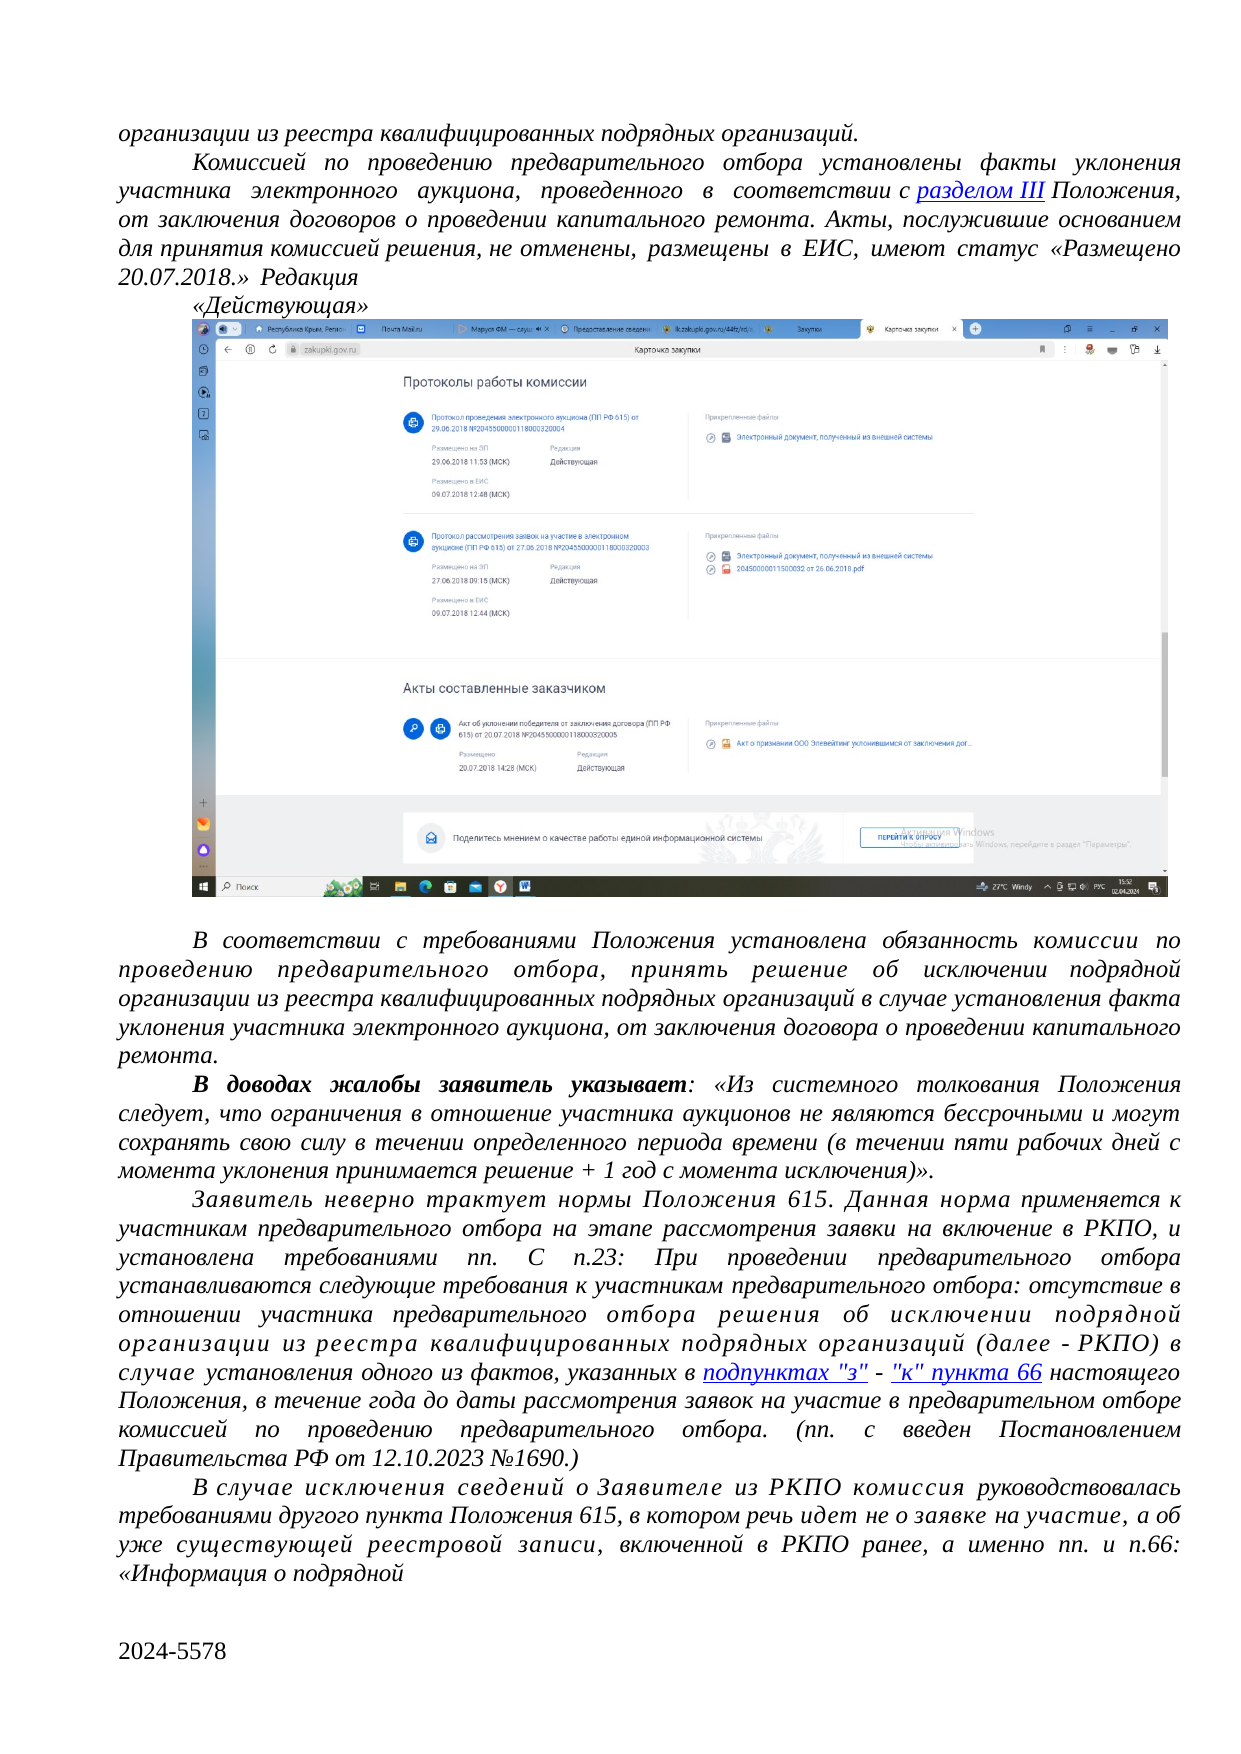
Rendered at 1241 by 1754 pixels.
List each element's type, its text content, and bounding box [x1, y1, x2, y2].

text В доводах жалобы заявитель указывает: «Из системного толкования Положения следует, что ограничения в отношение участника аукционов не являются бессрочными и могут сохранять свою силу в течении определенного периода времени (в течении пяти рабочих дней с момента уклонения принимается решение + 1 год с момента исключения)». [118, 1069, 1181, 1184]
text В случае исключения сведений о Заявителе из РКПО комиссия руководствовалась требованиями другого пункта Положения 615, в котором речь идет не о заявке на участие, а об уже существующей реестровой записи, включенной в РКПО ранее, а именно пп. и п.66: «Информация о подрядной [118, 1472, 1181, 1587]
text организации из реестра квалифицированных подрядных организаций. [118, 118, 1181, 147]
picture [192, 319, 1168, 897]
text Заявитель неверно трактует нормы Положения 615. Данная норма применяется к участникам предварительного отбора на этапе рассмотрения заявки на включение в РКПО, и установлена требованиями пп. С п.23: При проведении предварительного отбора устанавливаются следующие требования к участникам предварительного отбора: отсутствие в отношении участника предварительного отбора решения об исключении подрядной организации из реестра квалифицированных подрядных организаций (далее - РКПО) в случае установления одного из фактов, указанных в подпунктах "з" - "к" пункта 66 настоящего Положения, в течение года до даты рассмотрения заявок на участие в предварительном отборе комиссией по проведению предварительного отбора. (пп. с введен Постановлением Правительства РФ от 12.10.2023 №1690.) [118, 1184, 1181, 1472]
text «Действующая» [118, 291, 1181, 319]
text В соответствии с требованиями Положения установлена обязанность комиссии по проведению предварительного отбора, принять решение об исключении подрядной организации из реестра квалифицированных подрядных организаций в случае установления факта уклонения участника электронного аукциона, от заключения договора о проведении капитального ремонта. [118, 925, 1181, 1069]
text Комиссией по проведению предварительного отбора установлены факты уклонения участника электронного аукциона, проведенного в соответствии с разделом III Положения, от заключения договоров о проведении капитального ремонта. Акты, послужившие основанием для принятия комиссией решения, не отменены, размещены в ЕИС, имеют статус «Размещено 20.07.2018.» Редакция [118, 147, 1181, 291]
